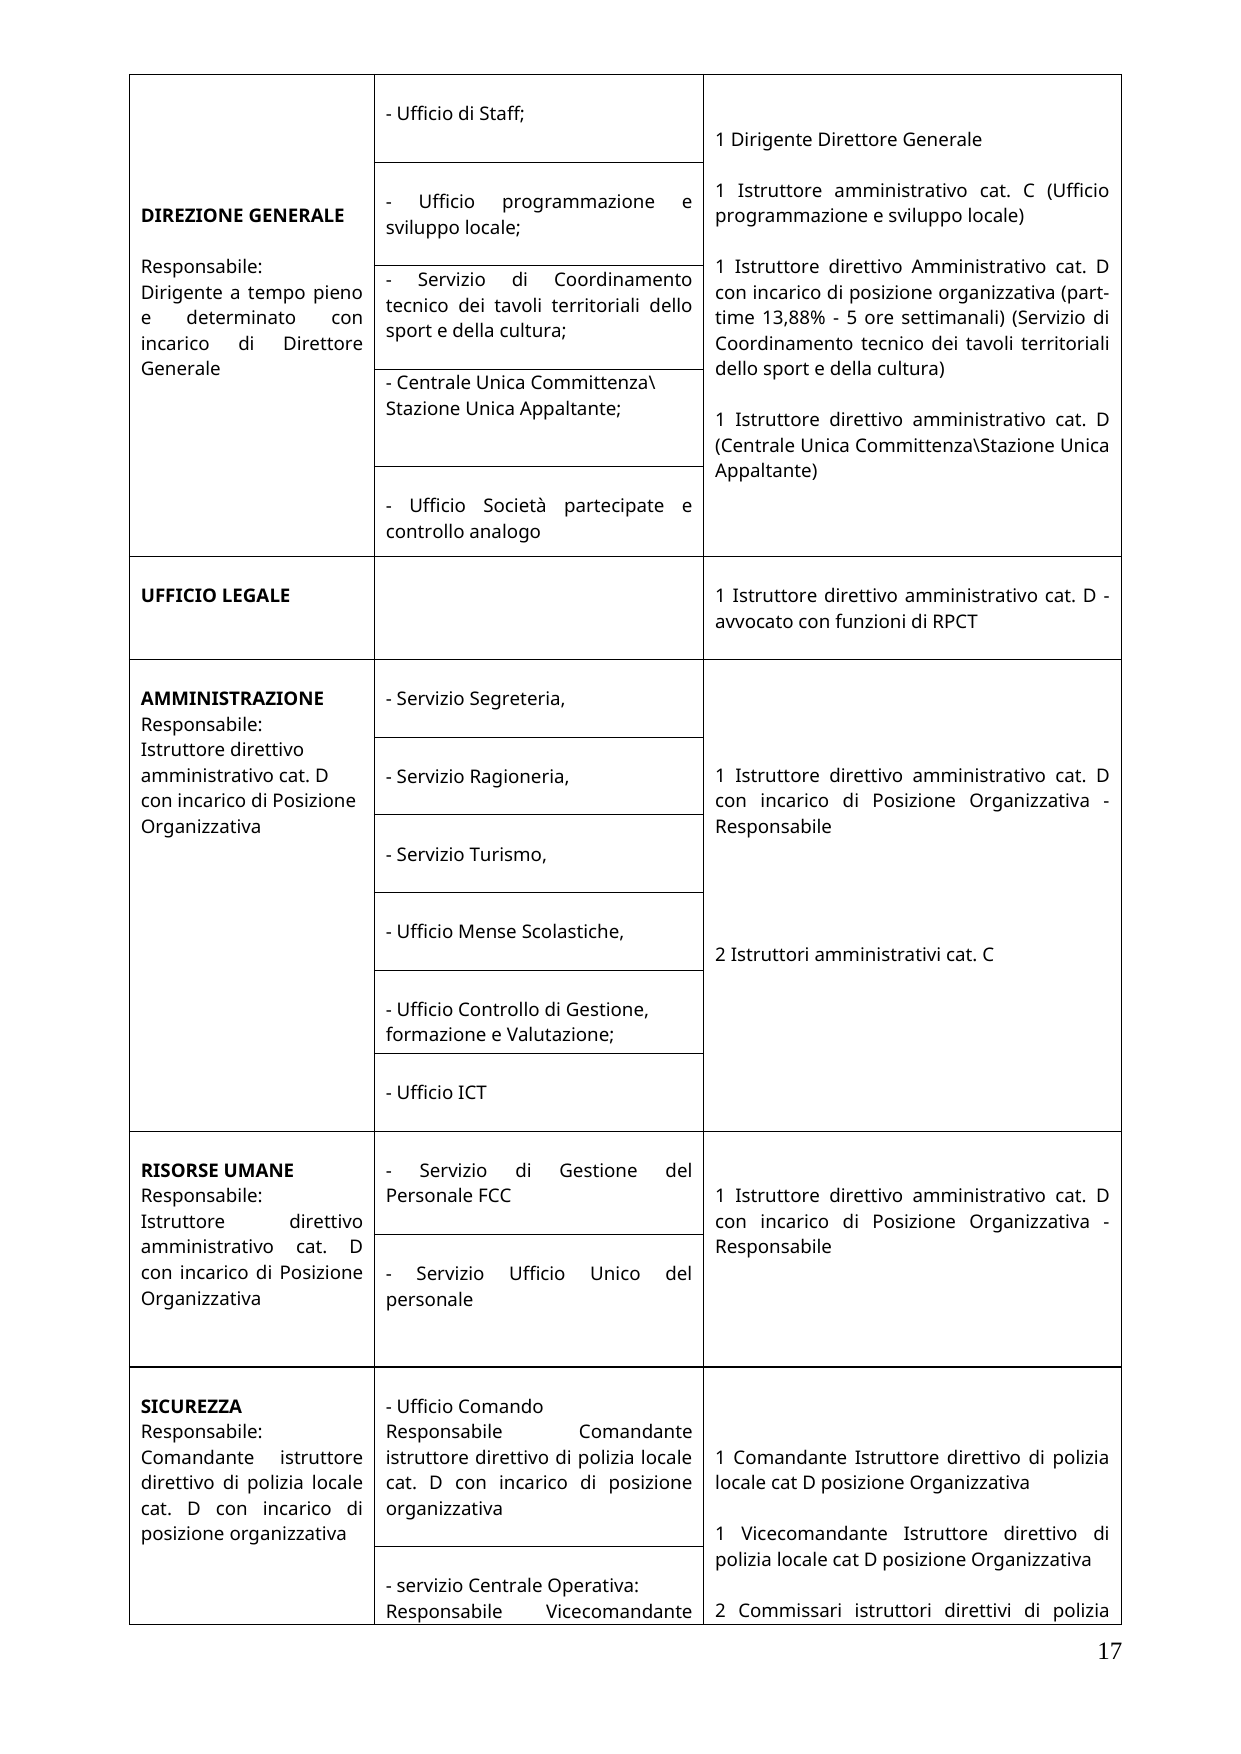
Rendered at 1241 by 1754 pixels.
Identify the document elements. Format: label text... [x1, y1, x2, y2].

table_cell 1 Comandante Istruttore direttivo di polizia locale cat D posizione Organizzativa 1 Vicecomandante Istruttore direttivo di polizia locale cat D posizione Organizzativa 2 Commissari istruttori direttivi di polizia [704, 1368, 1121, 1624]
table_cell - Servizio di Gestione del Personale FCC [375, 1132, 703, 1234]
table_cell 1 Istruttore direttivo amministrativo cat. D con incarico di Posizione Organizzativa - Responsabile 2 Istruttori amministrativi cat. C [704, 660, 1121, 1131]
table_cell - Servizio Ufficio Unico del personale [375, 1235, 703, 1366]
table_cell - Ufficio Società partecipate e controllo analogo [375, 467, 703, 556]
table_cell - Ufficio Comando Responsabile Comandante istruttore direttivo di polizia locale cat. D con incarico di posizione organizzativa [375, 1368, 703, 1546]
table_cell - Servizio Segreteria, [375, 660, 703, 737]
table_cell - Ufficio ICT [375, 1054, 703, 1131]
table_cell SICUREZZA Responsabile: Comandante istruttore direttivo di polizia locale cat. D con incarico di posizione organizzativa [130, 1368, 374, 1624]
table_cell - Ufficio di Staff; [375, 75, 703, 162]
table_cell DIREZIONE GENERALE Responsabile: Dirigente a tempo pieno e determinato con incarico di Direttore Generale [130, 75, 374, 556]
table_cell AMMINISTRAZIONE Responsabile: Istruttore direttivo amministrativo cat. D con incarico di Posizione Organizzativa [130, 660, 374, 1131]
table_cell - Servizio di Coordinamento tecnico dei tavoli territoriali dello sport e della cultura; [375, 266, 703, 368]
table_cell 1 Istruttore direttivo amministrativo cat. D - avvocato con funzioni di RPCT [704, 557, 1121, 659]
table_cell - Servizio Turismo, [375, 815, 703, 892]
table_cell 1 Dirigente Direttore Generale 1 Istruttore amministrativo cat. C (Ufficio programmazione e sviluppo locale) 1 Istruttore direttivo Amministrativo cat. D con incarico di posizione organizzativa (part-time 13,88% - 5 ore settimanali) (Servizio di Coordinamento tecnico dei tavoli territoriali dello sport e della cultura) 1 Istruttore direttivo amministrativo cat. D (Centrale Unica Committenza\Stazione Unica Appaltante) [704, 75, 1121, 556]
table_cell - Servizio Ragioneria, [375, 738, 703, 814]
table_cell [375, 557, 703, 659]
table_cell 1 Istruttore direttivo amministrativo cat. D con incarico di Posizione Organizzativa - Responsabile [704, 1132, 1121, 1366]
table_cell - Centrale Unica Committenza\Stazione Unica Appaltante; [375, 370, 703, 466]
table_cell - Ufficio Controllo di Gestione, formazione e Valutazione; [375, 971, 703, 1053]
table_cell UFFICIO LEGALE [130, 557, 374, 659]
table_cell - servizio Centrale Operativa: Responsabile Vicecomandante [375, 1547, 703, 1624]
table_cell - Ufficio programmazione e sviluppo locale; [375, 163, 703, 265]
table_cell RISORSE UMANE Responsabile: Istruttore direttivo amministrativo cat. D con incarico di Posizione Organizzativa [130, 1132, 374, 1366]
table_cell - Ufficio Mense Scolastiche, [375, 893, 703, 969]
